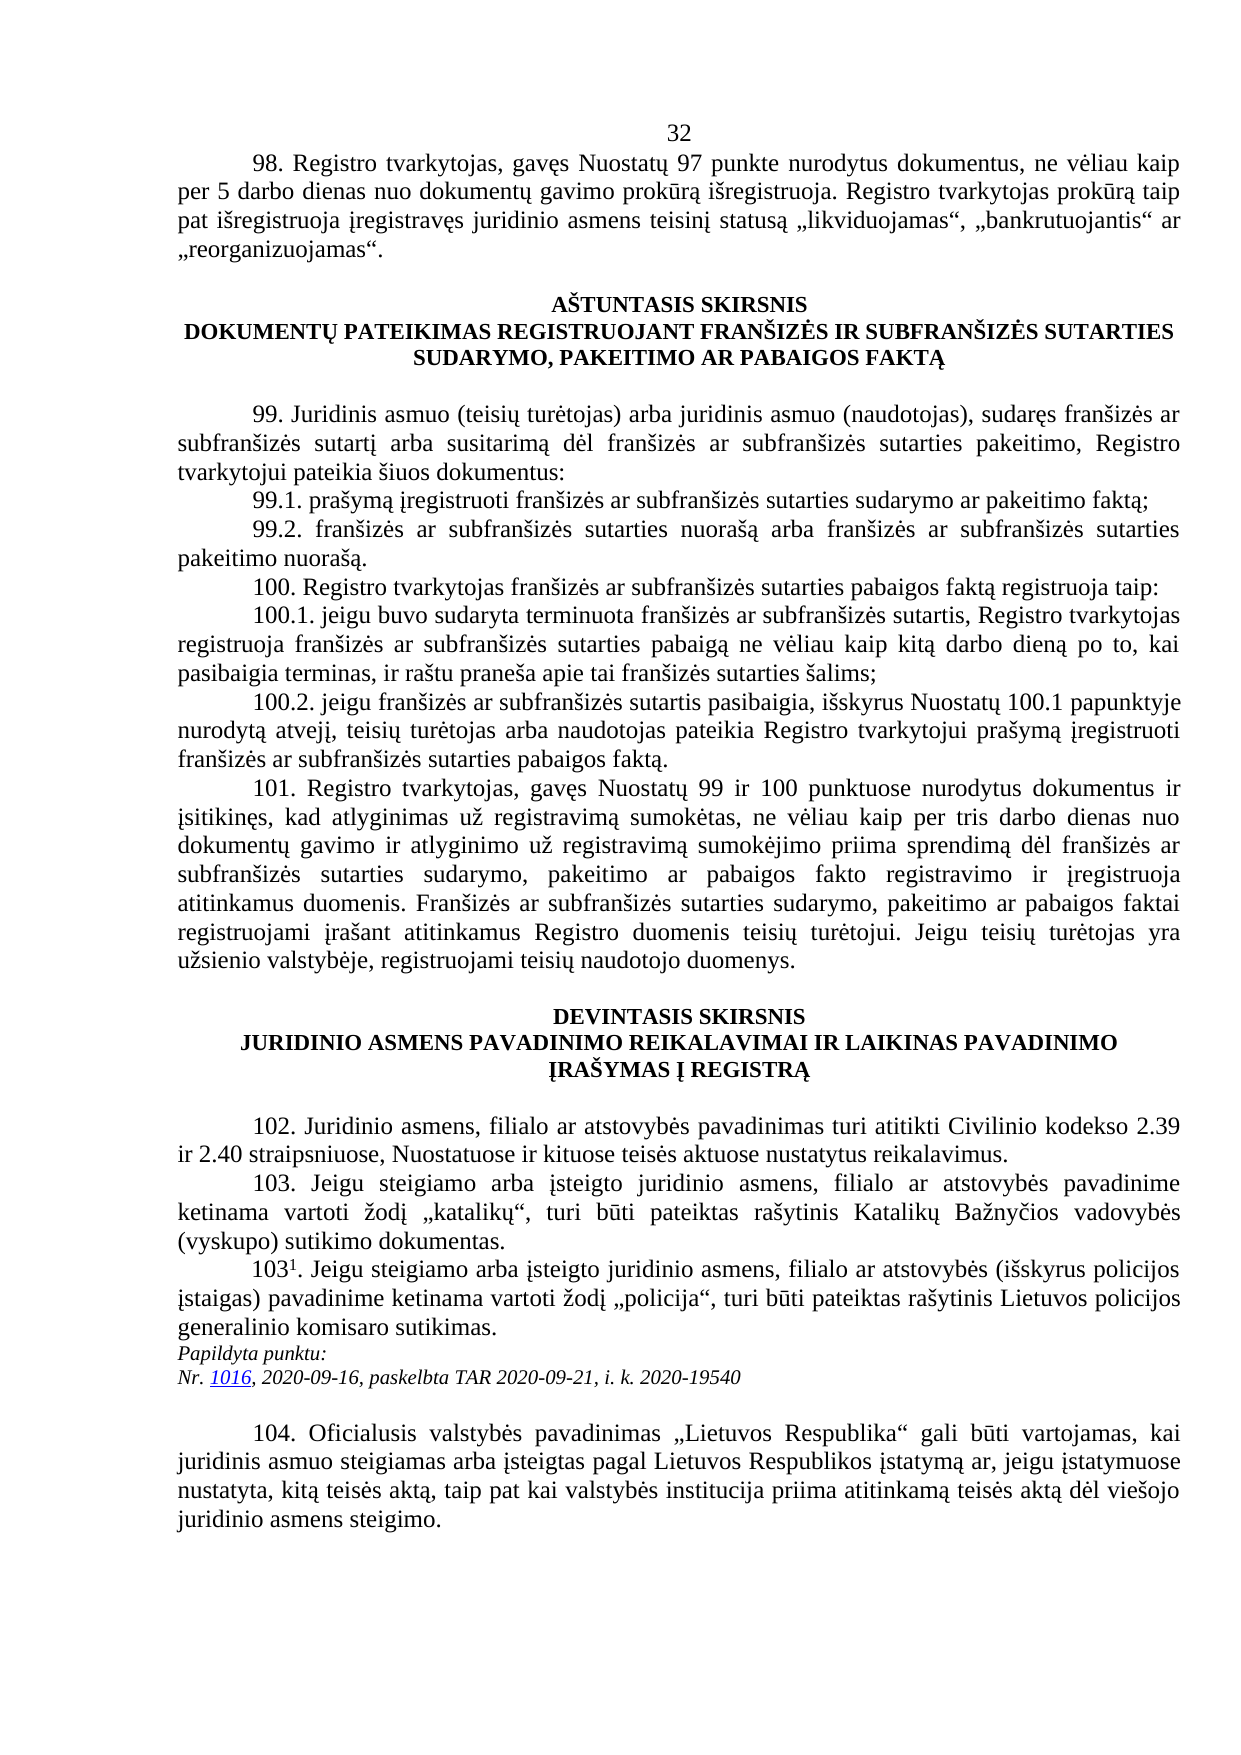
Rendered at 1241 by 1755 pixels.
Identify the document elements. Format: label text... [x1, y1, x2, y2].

text 99.2. franšizės ar subfranšizės sutarties nuorašą arba franšizės ar subfranšizės sutarties pakeitimo nuorašą. [177, 514, 1181, 572]
text 104. Oficialusis valstybės pavadinimas „Lietuvos Respublika“ gali būti vartojamas, kai juridinis asmuo steigiamas arba įsteigtas pagal Lietuvos Respublikos įstatymą ar, jeigu įstatymuose nustatyta, kitą teisės aktą, taip pat kai valstybės institucija priima atitinkamą teisės aktą dėl viešojo juridinio asmens steigimo. [177, 1418, 1181, 1533]
text JURIDINIO ASMENS PAVADINIMO REIKALAVIMAI IR LAIKINAS PAVADINIMO ĮRAŠYMAS Į REGISTRĄ [177, 1029, 1181, 1082]
text DOKUMENTŲ PATEIKIMAS REGISTRUOJANT FRANŠIZĖS IR SUBFRANŠIZĖS SUTARTIES SUDARYMO, PAKEITIMO AR PABAIGOS FAKTĄ [177, 318, 1181, 370]
text Nr. 1016, 2020-09-16, paskelbta TAR 2020-09-21, i. k. 2020-19540 [177, 1365, 1181, 1389]
text Papildyta punktu: [177, 1341, 1181, 1365]
text 103. Jeigu steigiamo arba įsteigto juridinio asmens, filialo ar atstovybės pavadinime ketinama vartoti žodį „katalikų“, turi būti pateiktas rašytinis Katalikų Bažnyčios vadovybės (vyskupo) sutikimo dokumentas. [177, 1168, 1181, 1254]
text 102. Juridinio asmens, filialo ar atstovybės pavadinimas turi atitikti Civilinio kodekso 2.39 ir 2.40 straipsniuose, Nuostatuose ir kituose teisės aktuose nustatytus reikalavimus. [177, 1111, 1181, 1168]
text 100. Registro tvarkytojas franšizės ar subfranšizės sutarties pabaigos faktą registruoja taip: [177, 572, 1181, 600]
text DEVINTASIS SKIRSNIS [177, 1003, 1181, 1029]
text 100.2. jeigu franšizės ar subfranšizės sutartis pasibaigia, išskyrus Nuostatų 100.1 papunktyje nurodytą atvejį, teisių turėtojas arba naudotojas pateikia Registro tvarkytojui prašymą įregistruoti franšizės ar subfranšizės sutarties pabaigos faktą. [177, 687, 1181, 773]
text 101. Registro tvarkytojas, gavęs Nuostatų 99 ir 100 punktuose nurodytus dokumentus ir įsitikinęs, kad atlyginimas už registravimą sumokėtas, ne vėliau kaip per tris darbo dienas nuo dokumentų gavimo ir atlyginimo už registravimą sumokėjimo priima sprendimą dėl franšizės ar subfranšizės sutarties sudarymo, pakeitimo ar pabaigos fakto registravimo ir įregistruoja atitinkamus duomenis. Franšizės ar subfranšizės sutarties sudarymo, pakeitimo ar pabaigos faktai registruojami įrašant atitinkamus Registro duomenis teisių turėtojui. Jeigu teisių turėtojas yra užsienio valstybėje, registruojami teisių naudotojo duomenys. [177, 773, 1181, 974]
text 1031. Jeigu steigiamo arba įsteigto juridinio asmens, filialo ar atstovybės (išskyrus policijos įstaigas) pavadinime ketinama vartoti žodį „policija“, turi būti pateiktas rašytinis Lietuvos policijos generalinio komisaro sutikimas. [177, 1254, 1181, 1341]
text 99.1. prašymą įregistruoti franšizės ar subfranšizės sutarties sudarymo ar pakeitimo faktą; [177, 485, 1181, 514]
text AŠTUNTASIS SKIRSNIS [177, 291, 1181, 318]
text 100.1. jeigu buvo sudaryta terminuota franšizės ar subfranšizės sutartis, Registro tvarkytojas registruoja franšizės ar subfranšizės sutarties pabaigą ne vėliau kaip kitą darbo dieną po to, kai pasibaigia terminas, ir raštu praneša apie tai franšizės sutarties šalims; [177, 600, 1181, 687]
text 98. Registro tvarkytojas, gavęs Nuostatų 97 punkte nurodytus dokumentus, ne vėliau kaip per 5 darbo dienas nuo dokumentų gavimo prokūrą išregistruoja. Registro tvarkytojas prokūrą taip pat išregistruoja įregistravęs juridinio asmens teisinį statusą „likviduojamas“, „bankrutuojantis“ ar „reorganizuojamas“. [177, 148, 1181, 263]
text 99. Juridinis asmuo (teisių turėtojas) arba juridinis asmuo (naudotojas), sudaręs franšizės ar subfranšizės sutartį arba susitarimą dėl franšizės ar subfranšizės sutarties pakeitimo, Registro tvarkytojui pateikia šiuos dokumentus: [177, 399, 1181, 485]
